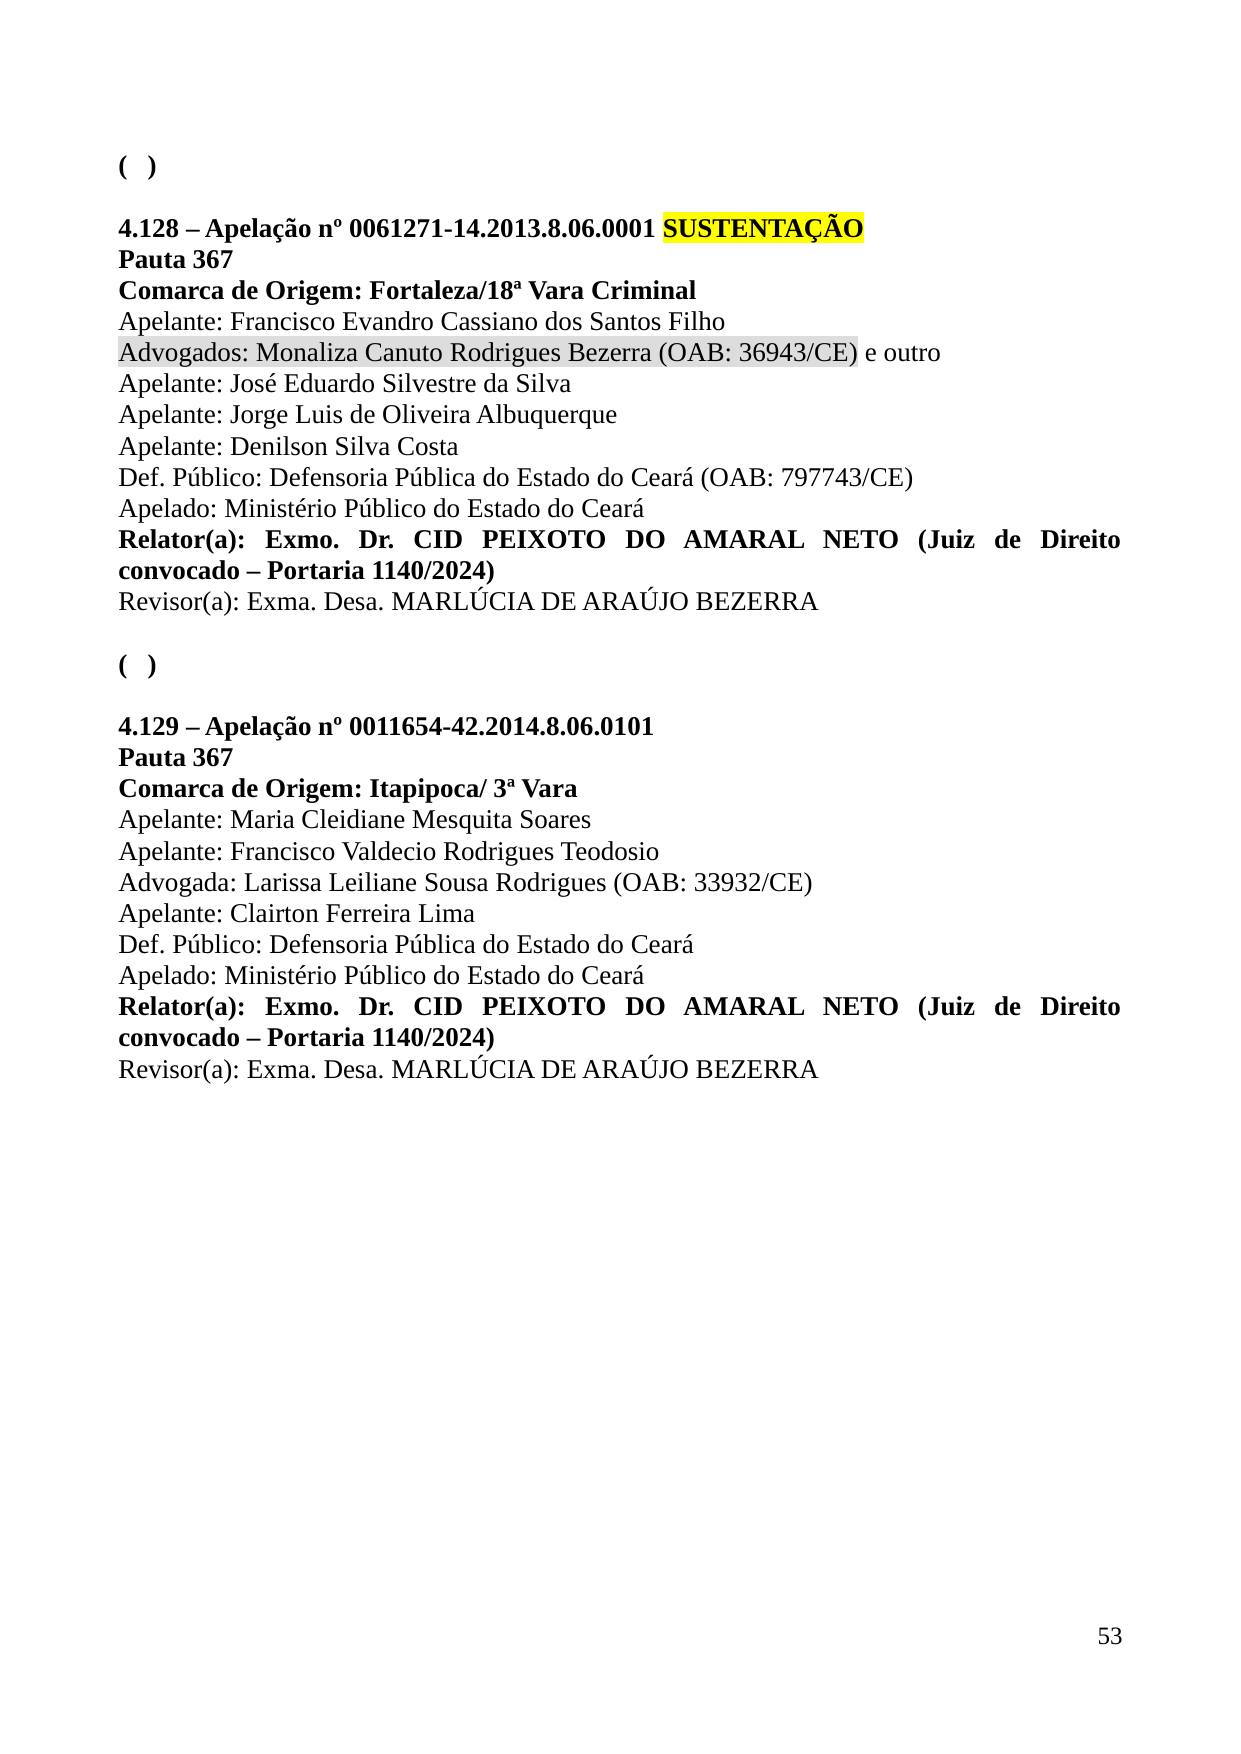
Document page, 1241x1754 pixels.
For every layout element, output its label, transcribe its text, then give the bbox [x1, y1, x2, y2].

text Apelante: Denilson Silva Costa [118, 430, 1122, 461]
text Def. Público: Defensoria Pública do Estado do Ceará (OAB: 797743/CE) [118, 461, 1122, 492]
text Pauta 367 [118, 741, 1122, 772]
text Apelante: Maria Cleidiane Mesquita Soares [118, 803, 1122, 835]
text Relator(a): Exmo. Dr. CID PEIXOTO DO AMARAL NETO (Juiz de Direito convocado – Portaria 1140/2024) [118, 523, 1122, 585]
text ( ) [118, 149, 1122, 180]
text Comarca de Origem: Itapipoca/ 3ª Vara [118, 772, 1122, 803]
text 4.128 – Apelação nº 0061271-14.2013.8.06.0001 SUSTENTAÇÃO [118, 212, 1122, 243]
text Advogados: Monaliza Canuto Rodrigues Bezerra (OAB: 36943/CE) e outro [118, 336, 1122, 367]
text Pauta 367 [118, 243, 1122, 274]
text Apelado: Ministério Público do Estado do Ceará [118, 959, 1122, 990]
text Def. Público: Defensoria Pública do Estado do Ceará [118, 928, 1122, 959]
text Revisor(a): Exma. Desa. MARLÚCIA DE ARAÚJO BEZERRA [118, 585, 1122, 617]
text Apelante: Francisco Valdecio Rodrigues Teodosio [118, 835, 1122, 866]
text ( ) [118, 648, 1122, 679]
text Relator(a): Exmo. Dr. CID PEIXOTO DO AMARAL NETO (Juiz de Direito convocado – Portaria 1140/2024) [118, 990, 1122, 1053]
text Apelante: José Eduardo Silvestre da Silva [118, 367, 1122, 398]
text Advogada: Larissa Leiliane Sousa Rodrigues (OAB: 33932/CE) [118, 866, 1122, 897]
text Revisor(a): Exma. Desa. MARLÚCIA DE ARAÚJO BEZERRA [118, 1053, 1122, 1084]
text Apelante: Clairton Ferreira Lima [118, 897, 1122, 928]
text Apelante: Jorge Luis de Oliveira Albuquerque [118, 398, 1122, 430]
text Comarca de Origem: Fortaleza/18ª Vara Criminal [118, 274, 1122, 305]
text Apelante: Francisco Evandro Cassiano dos Santos Filho [118, 305, 1122, 336]
text Apelado: Ministério Público do Estado do Ceará [118, 492, 1122, 523]
text 4.129 – Apelação nº 0011654-42.2014.8.06.0101 [118, 710, 1122, 741]
